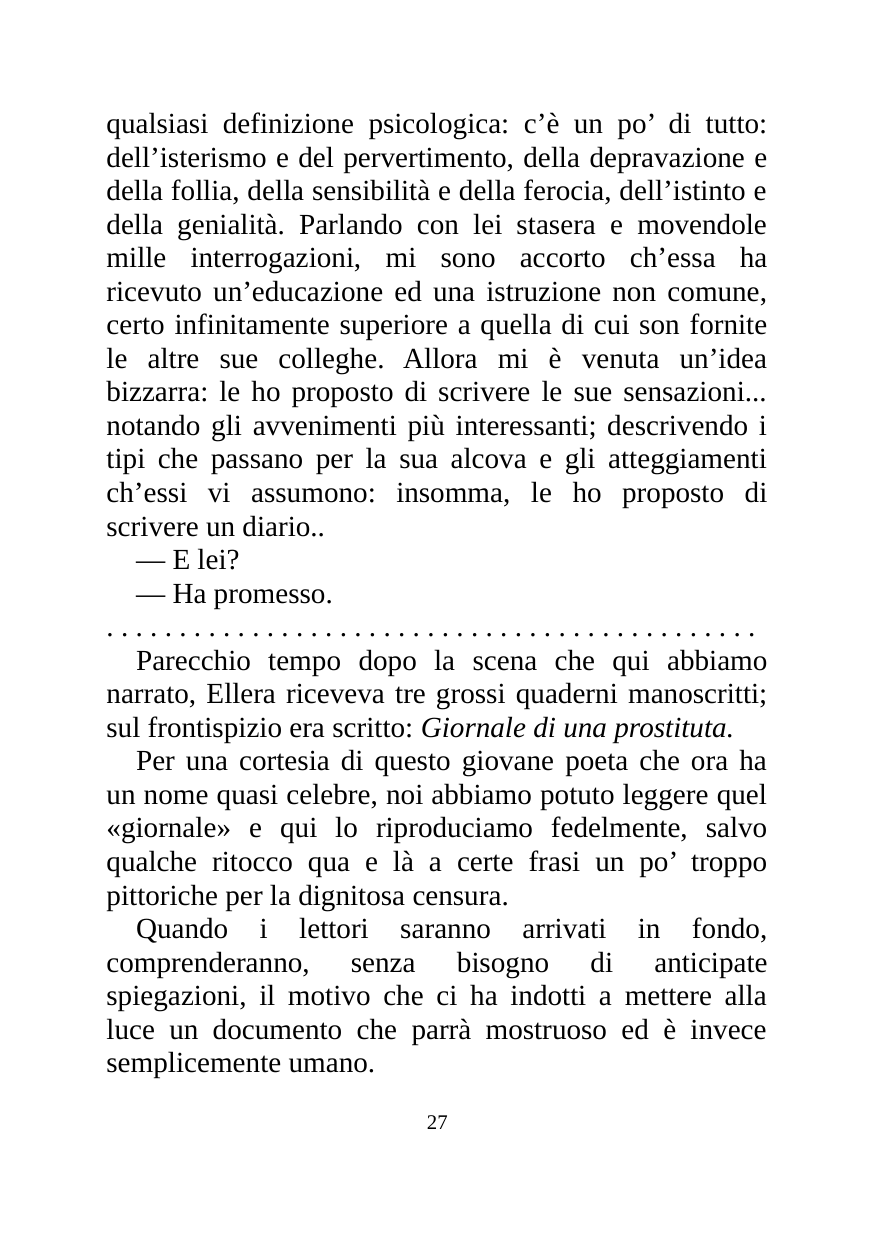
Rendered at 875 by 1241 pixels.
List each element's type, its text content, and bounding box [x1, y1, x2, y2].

text qualsiasi definizione psicologica: c’è un po’ di tutto: dell’isterismo e del pervertimento, della depravazione e della follia, della sensibilità e della ferocia, dell’istinto e della genialità. Parlando con lei stasera e movendole mille interrogazioni, mi sono accorto ch’essa ha ricevuto un’educazione ed una istruzione non comune, certo infinitamente superiore a quella di cui son fornite le altre sue colleghe. Allora mi è venuta un’idea bizzarra: le ho proposto di scrivere le sue sensazioni... notando gli avvenimenti più interessanti; descrivendo i tipi che passano per la sua alcova e gli atteggiamenti ch’essi vi assumono: insomma, le ho proposto di scrivere un diario.. [106, 106, 768, 542]
text Per una cortesia di questo giovane poeta che ora ha un nome quasi celebre, noi abbiamo potuto leggere quel «giornale» e qui lo riproduciamo fedelmente, salvo qualche ritocco qua e là a certe frasi un po’ troppo pittoriche per la dignitosa censura. [106, 743, 768, 911]
text — E lei? [106, 542, 768, 576]
text — Ha promesso. [106, 576, 768, 609]
text Parecchio tempo dopo la scena che qui abbiamo narrato, Ellera riceveva tre grossi quaderni manoscritti; sul frontispizio era scritto: Giornale di una prostituta. [106, 643, 768, 743]
text . . . . . . . . . . . . . . . . . . . . . . . . . . . . . . . . . . . . . . . . . . . . . [106, 609, 768, 643]
text Quando i lettori saranno arrivati in fondo, comprenderanno, senza bisogno di anticipate spiegazioni, il motivo che ci ha indotti a mettere alla luce un documento che parrà mostruoso ed è invece semplicemente umano. [106, 911, 768, 1079]
